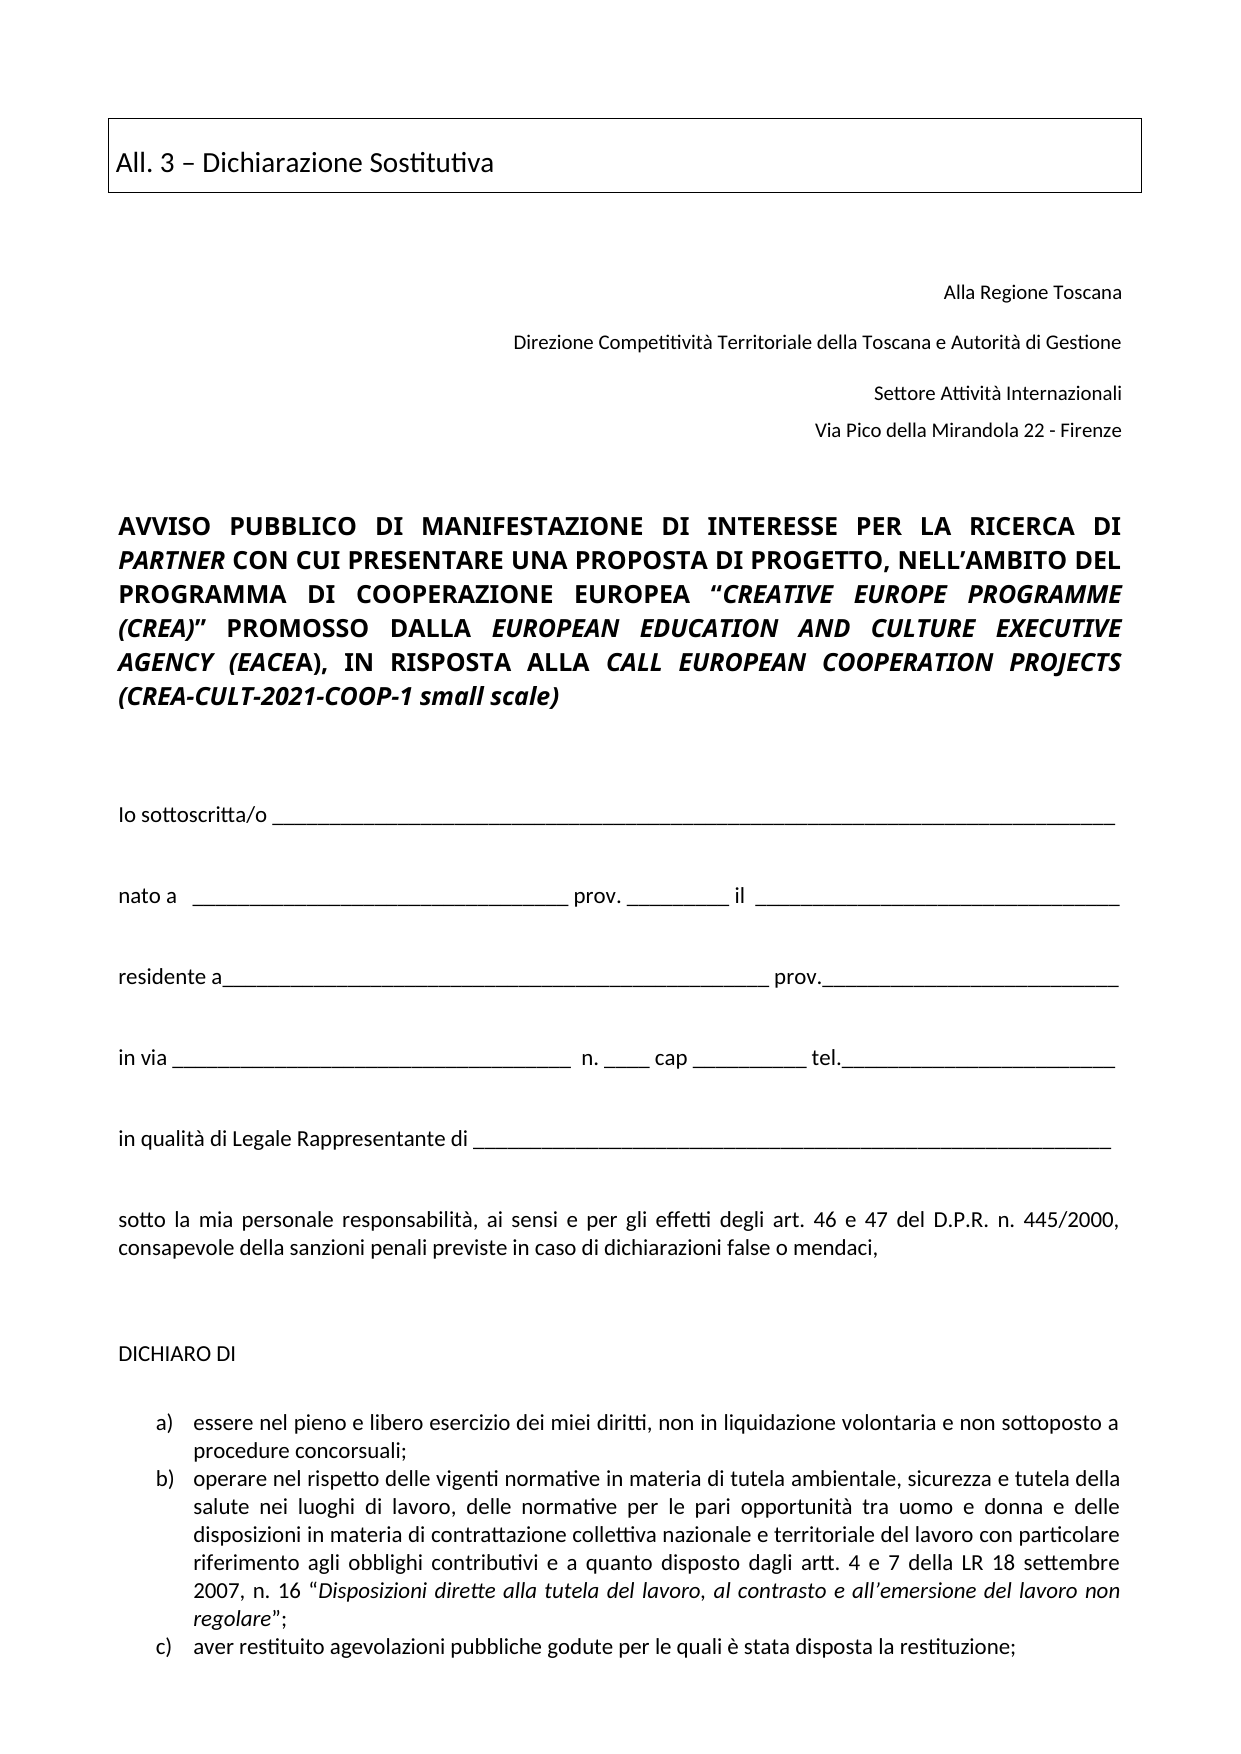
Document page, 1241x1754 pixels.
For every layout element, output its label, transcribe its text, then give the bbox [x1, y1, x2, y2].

subtitle Io sottoscritta/o __________________________________________________________________________ [118, 800, 1122, 828]
subtitle in via ___________________________________ n. ____ cap __________ tel.________________________ [118, 1043, 1122, 1071]
table_header All. 3 – Dichiarazione Sostitutiva [109, 119, 1141, 192]
list aver restituito agevolazioni pubbliche godute per le quali è stata disposta la restituzione; [156, 1632, 1122, 1660]
subtitle Direzione Competitività Territoriale della Toscana e Autorità di Gestione [266, 329, 1122, 355]
subtitle in qualità di Legale Rappresentante di ________________________________________________________ [118, 1124, 1122, 1152]
subtitle Alla Regione Toscana [561, 279, 1122, 304]
subtitle nato a _________________________________ prov. _________ il ________________________________ [118, 881, 1122, 909]
subtitle residente a________________________________________________ prov.__________________________ [118, 962, 1122, 990]
subtitle Settore Attività Internazionali [266, 380, 1122, 405]
text AVVISO PUBBLICO DI MANIFESTAZIONE DI INTERESSE PER LA RICERCA DI PARTNER CON CUI PRESENTARE UNA PROPOSTA DI PROGETTO, NELL’AMBITO DEL PROGRAMMA DI COOPERAZIONE EUROPEA “CREATIVE EUROPE PROGRAMME (CREA)” PROMOSSO DALLA EUROPEAN EDUCATION AND CULTURE EXECUTIVE AGENCY (EACEA), IN RISPOSTA ALLA CALL EUROPEAN COOPERATION PROJECTS (CREA-CULT-2021-COOP-1 small scale) [118, 509, 1122, 713]
subtitle DICHIARO DI [118, 1339, 1122, 1367]
list operare nel rispetto delle vigenti normative in materia di tutela ambientale, sicurezza e tutela della salute nei luoghi di lavoro, delle normative per le pari opportunità tra uomo e donna e delle disposizioni in materia di contrattazione collettiva nazionale e territoriale del lavoro con particolare riferimento agli obblighi contributivi e a quanto disposto dagli artt. 4 e 7 della LR 18 settembre 2007, n. 16 “Disposizioni dirette alla tutela del lavoro, al contrasto e all’emersione del lavoro non regolare”; [156, 1464, 1122, 1632]
list essere nel pieno e libero esercizio dei miei diritti, non in liquidazione volontaria e non sottoposto a procedure concorsuali; [156, 1408, 1122, 1464]
subtitle sotto la mia personale responsabilità, ai sensi e per gli effetti degli art. 46 e 47 del D.P.R. n. 445/2000, consapevole della sanzioni penali previste in caso di dichiarazioni false o mendaci, [118, 1205, 1122, 1261]
subtitle Via Pico della Mirandola 22 - Firenze [118, 418, 1122, 443]
